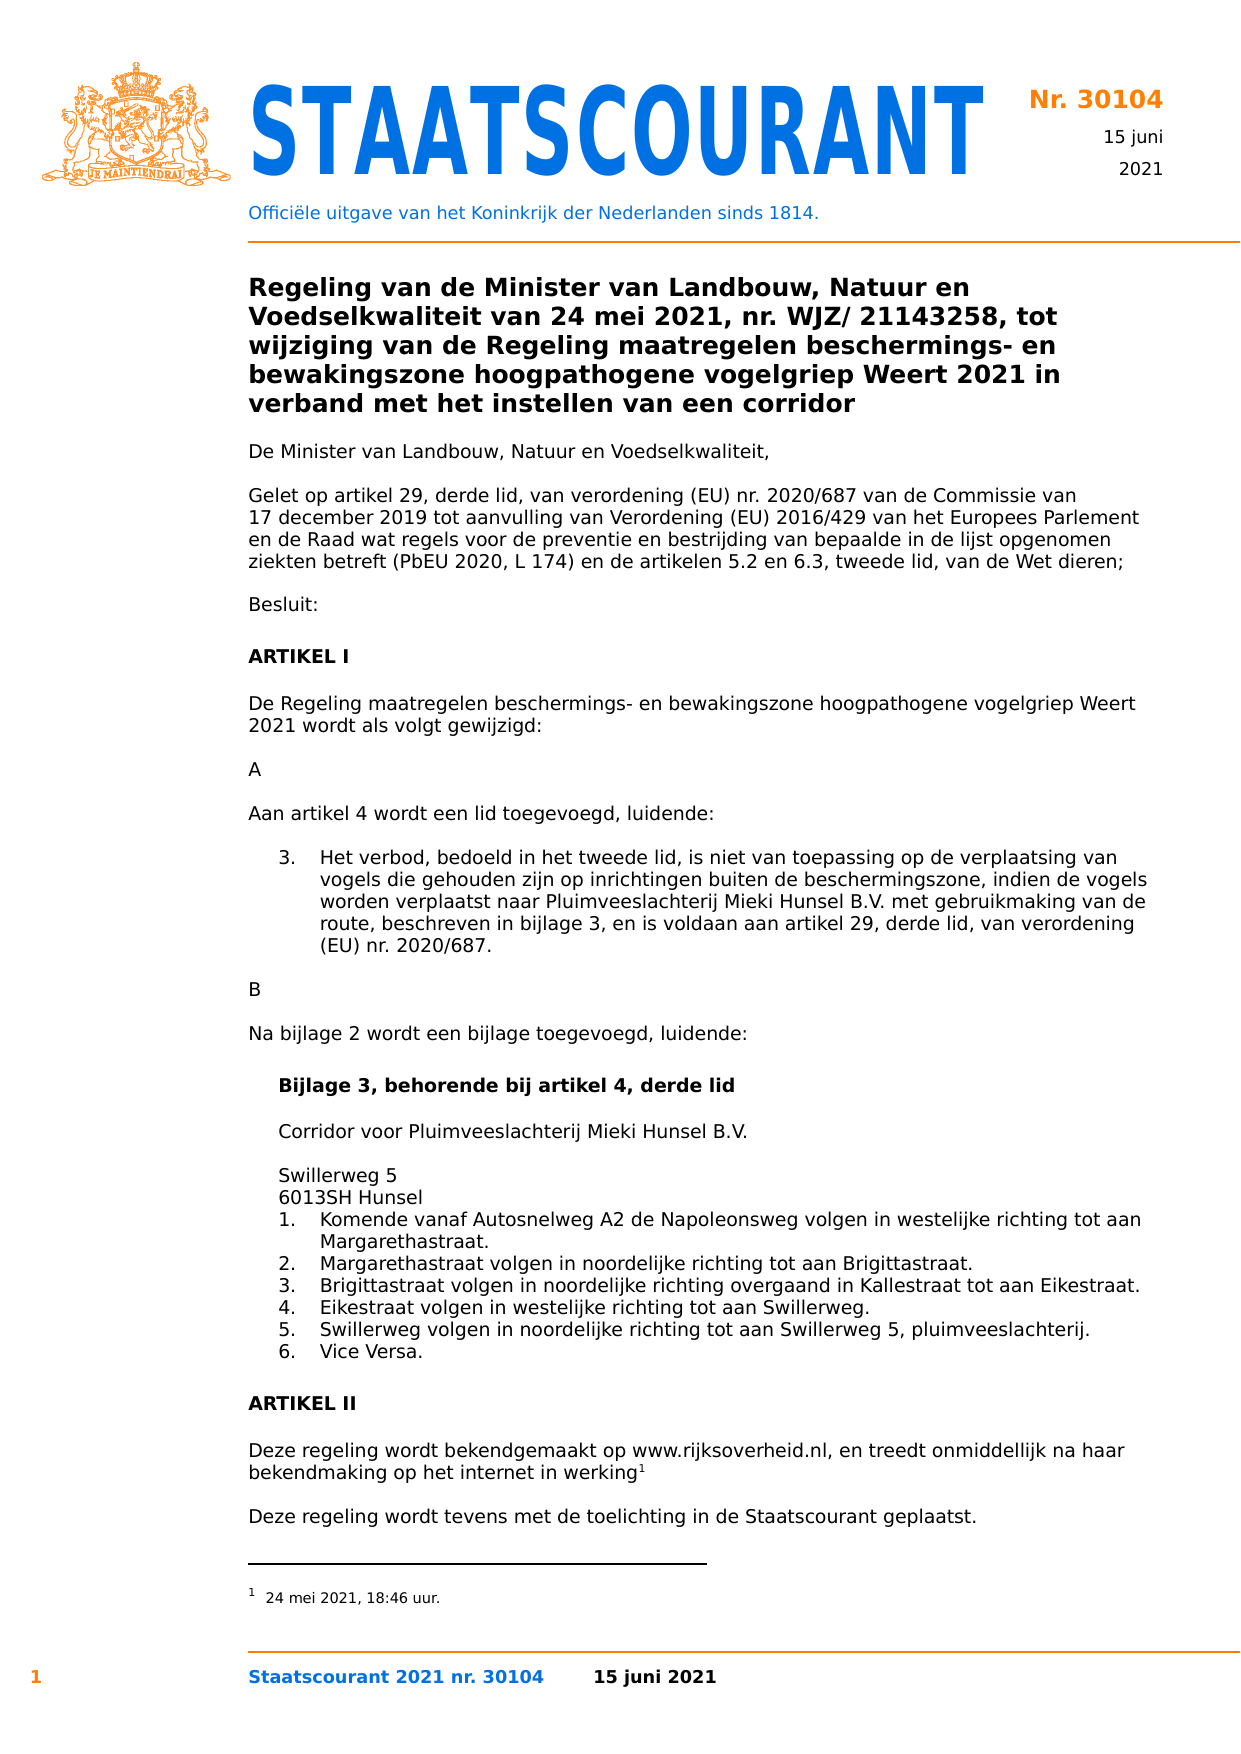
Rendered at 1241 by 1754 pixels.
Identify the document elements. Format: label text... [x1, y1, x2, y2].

picture [41, 62, 231, 186]
text Besluit: [248, 594, 1163, 616]
text B [248, 979, 1163, 1001]
table_cell Officiële uitgave van het Koninkrijk der Nederlanden sinds 1814. [248, 203, 1240, 241]
text Corridor voor Pluimveeslachterij Mieki Hunsel B.V. [278, 1121, 1163, 1143]
subtitle ARTIKEL II [248, 1393, 1163, 1415]
text Gelet op artikel 29, derde lid, van verordening (EU) nr. 2020/687 van de Commissie van 17 december 2019 tot aanvulling van Verordening (EU) 2016/429 van het Europees Parlement en de Raad wat regels voor de preventie en bestrijding van bepaalde in de lijst opgenomen ziekten betreft (PbEU 2020, L 174) en de artikelen 5.2 en 6.3, tweede lid, van de Wet dieren; [248, 484, 1163, 572]
text A [248, 759, 1163, 781]
subtitle ARTIKEL I [248, 646, 1163, 668]
text Aan artikel 4 wordt een lid toegevoegd, luidende: [248, 803, 1163, 825]
text Deze regeling wordt bekendgemaakt op www.rijksoverheid.nl, en treedt onmiddellijk na haar bekendmaking op het internet in werking [248, 1440, 1163, 1484]
text 3. Brigittastraat volgen in noordelijke richting overgaand in Kallestraat tot aan Eikestraat. [278, 1275, 1163, 1297]
table_cell 2021 [998, 153, 1240, 203]
text De Minister van Landbouw, Natuur en Voedselkwaliteit, [248, 441, 1163, 463]
text 4. Eikestraat volgen in westelijke richting tot aan Swillerweg. [278, 1297, 1163, 1319]
text Deze regeling wordt tevens met de toelichting in de Staatscourant geplaatst. [248, 1506, 1163, 1528]
text Na bijlage 2 wordt een bijlage toegevoegd, luidende: [248, 1022, 1163, 1044]
text 6013SH Hunsel [278, 1187, 1163, 1209]
text 3. Het verbod, bedoeld in het tweede lid, is niet van toepassing op de verplaatsing van vogels die gehouden zijn op inrichtingen buiten de beschermingszone, indien de vogels worden verplaatst naar Pluimveeslachterij Mieki Hunsel B.V. met gebruikmaking van de route, beschreven in bijlage 3, en is voldaan aan artikel 29, derde lid, van verordening (EU) nr. 2020/687. [278, 847, 1163, 957]
text 6. Vice Versa. [278, 1341, 1163, 1363]
subtitle Regeling van de Minister van Landbouw, Natuur en Voedselkwaliteit van 24 mei 2021, nr. WJZ/ 21143258, tot wijziging van de Regeling maatregelen beschermings- en bewakingszone hoogpathogene vogelgriep Weert 2021 in verband met het instellen van een corridor [248, 273, 1163, 419]
table_header STAATSCOURANT [248, 62, 998, 203]
text 1. Komende vanaf Autosnelweg A2 de Napoleonsweg volgen in westelijke richting tot aan Margarethastraat. [278, 1209, 1163, 1253]
text 5. Swillerweg volgen in noordelijke richting tot aan Swillerweg 5, pluimveeslachterij. [278, 1319, 1163, 1341]
text 24 mei 2021, 18:46 uur. [248, 1586, 1163, 1608]
subtitle Bijlage 3, behorende bij artikel 4, derde lid [278, 1074, 1163, 1096]
table_header Nr. 30104 [998, 62, 1240, 121]
text De Regeling maatregelen beschermings- en bewakingszone hoogpathogene vogelgriep Weert 2021 wordt als volgt gewijzigd: [248, 693, 1163, 737]
table_header [25, 62, 248, 241]
text Swillerweg 5 [278, 1165, 1163, 1187]
table_cell 15 juni [998, 121, 1240, 153]
text 2. Margarethastraat volgen in noordelijke richting tot aan Brigittastraat. [278, 1253, 1163, 1275]
